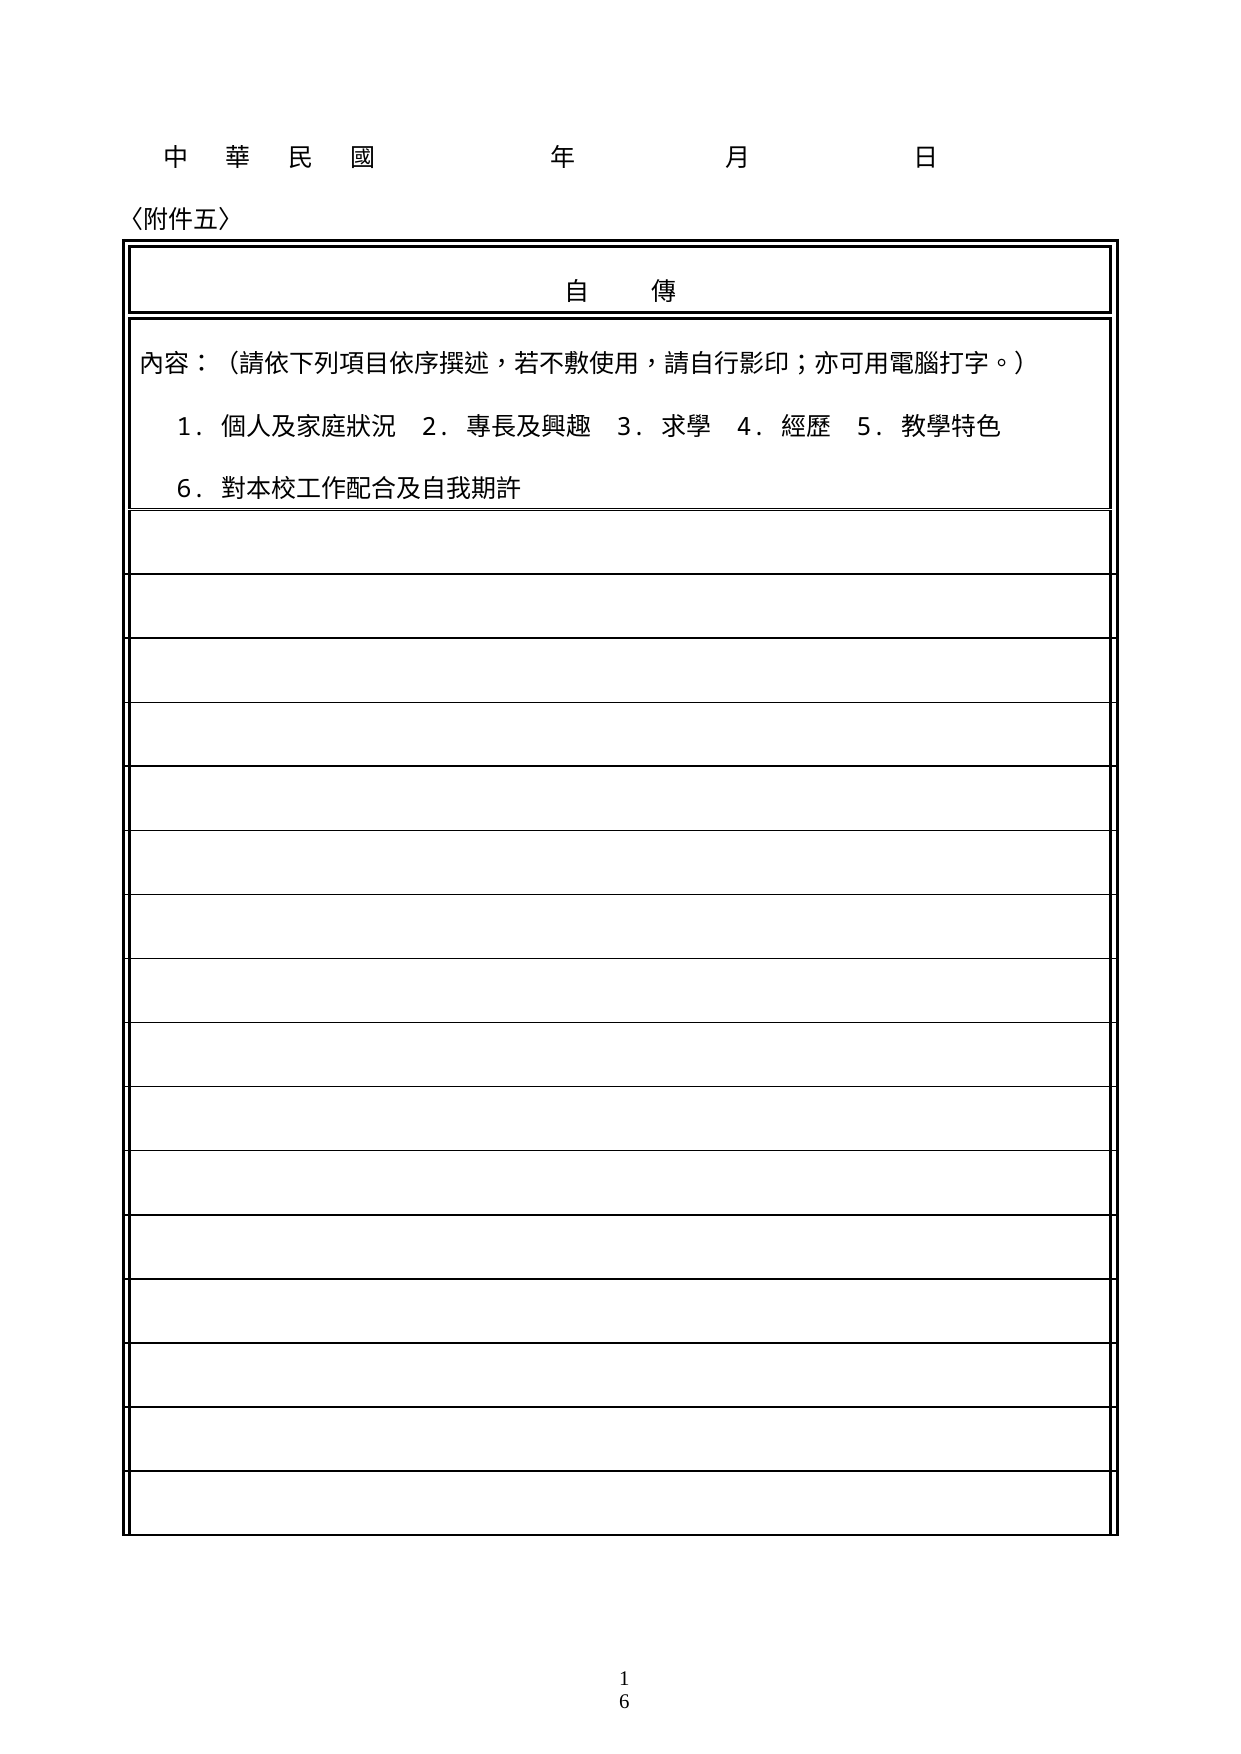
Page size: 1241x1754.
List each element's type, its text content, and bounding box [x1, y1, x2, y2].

table_cell [131, 703, 1109, 765]
table_cell [131, 1216, 1109, 1278]
table_cell [131, 831, 1109, 893]
table_cell [131, 1408, 1109, 1470]
table_header 自 傳 [126, 242, 1114, 311]
table_cell [131, 1280, 1109, 1342]
table_cell [131, 1151, 1109, 1214]
table_cell 內容：（請依下列項目依序撰述，若不敷使用，請自行影印；亦可用電腦打字。） 1. 個人及家庭狀況 2. 專長及興趣 3. 求學 4. 經歷 5. 教學特色 6. 對本校工作配合及自我期許 [126, 311, 1114, 508]
table_cell [131, 511, 1109, 573]
text 中 華 民 國 年 月 日 [118, 114, 1122, 176]
table_cell [131, 1344, 1109, 1406]
text 〈附件五〉 [118, 176, 1122, 239]
table_cell [131, 1087, 1109, 1150]
table_cell [131, 959, 1109, 1022]
table_cell [131, 767, 1109, 829]
table_cell [131, 895, 1109, 958]
table_cell [131, 1472, 1109, 1534]
table_cell [131, 1023, 1109, 1086]
table_cell [131, 575, 1109, 637]
table_cell [131, 639, 1109, 701]
